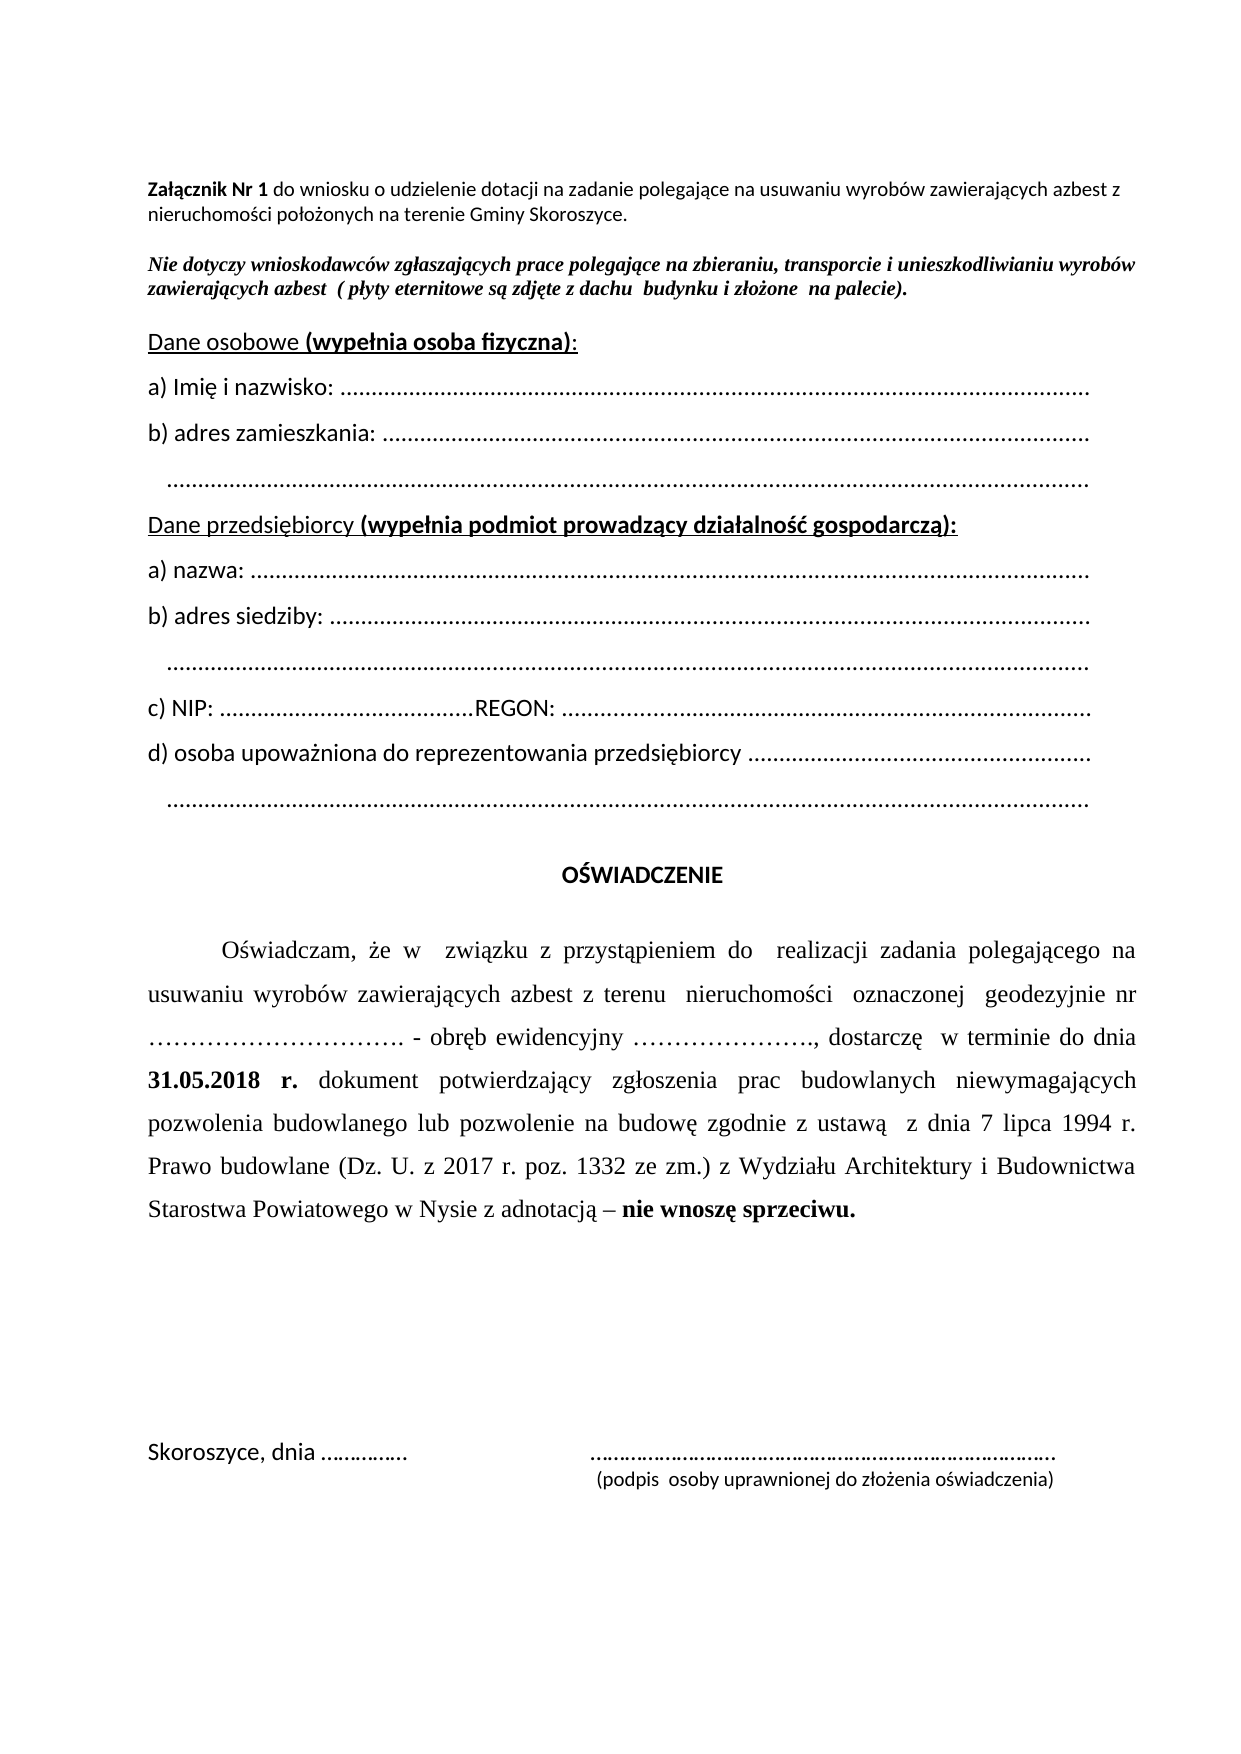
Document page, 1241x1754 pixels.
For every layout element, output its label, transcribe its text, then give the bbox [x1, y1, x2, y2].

text OŚWIADCZENIE [148, 859, 1137, 890]
text Nie dotyczy wnioskodawców zgłaszających prace polegające na zbieraniu, transporcie i unieszkodliwianiu wyrobów zawierających azbest ( płyty eternitowe są zdjęte z dachu budynku i złożone na palecie). [148, 252, 1137, 300]
text a) Imię i nazwisko: [148, 372, 1137, 402]
text Oświadczam, że w związku z przystąpieniem do realizacji zadania polegającego na usuwaniu wyrobów zawierających azbest z terenu nieruchomości oznaczonej geodezyjnie nr …………………………. - obręb ewidencyjny …………………., dostarczę w terminie do dnia 31.05.2018 r. dokument potwierdzający zgłoszenia prac budowlanych niewymagających pozwolenia budowlanego lub pozwolenie na budowę zgodnie z ustawą z dnia 7 lipca 1994 r. Prawo budowlane (Dz. U. z 2017 r. poz. 1332 ze zm.) z Wydziału Architektury i Budownictwa Starostwa Powiatowego w Nysie z adnotacją – nie wnoszę sprzeciwu. [148, 936, 1137, 1223]
text Dane przedsiębiorcy (wypełnia podmiot prowadzący działalność gospodarczą): [148, 509, 1137, 539]
text b) adres zamieszkania: [148, 417, 1137, 448]
text Dane osobowe (wypełnia osoba fizyczna): [148, 326, 1137, 356]
text c) NIP: REGON: [148, 692, 1137, 722]
text (podpis osoby uprawnionej do złożenia oświadczenia) [148, 1466, 1137, 1492]
text Skoroszyce, dnia …………… ……………………………………………………………………… [148, 1436, 1137, 1466]
text Załącznik Nr 1 do wniosku o udzielenie dotacji na zadanie polegające na usuwaniu wyrobów zawierających azbest z nieruchomości położonych na terenie Gminy Skoroszyce. [148, 176, 1137, 227]
text a) nazwa: [148, 554, 1137, 585]
text d) osoba upoważniona do reprezentowania przedsiębiorcy [148, 737, 1137, 768]
text b) adres siedziby: [148, 600, 1137, 631]
